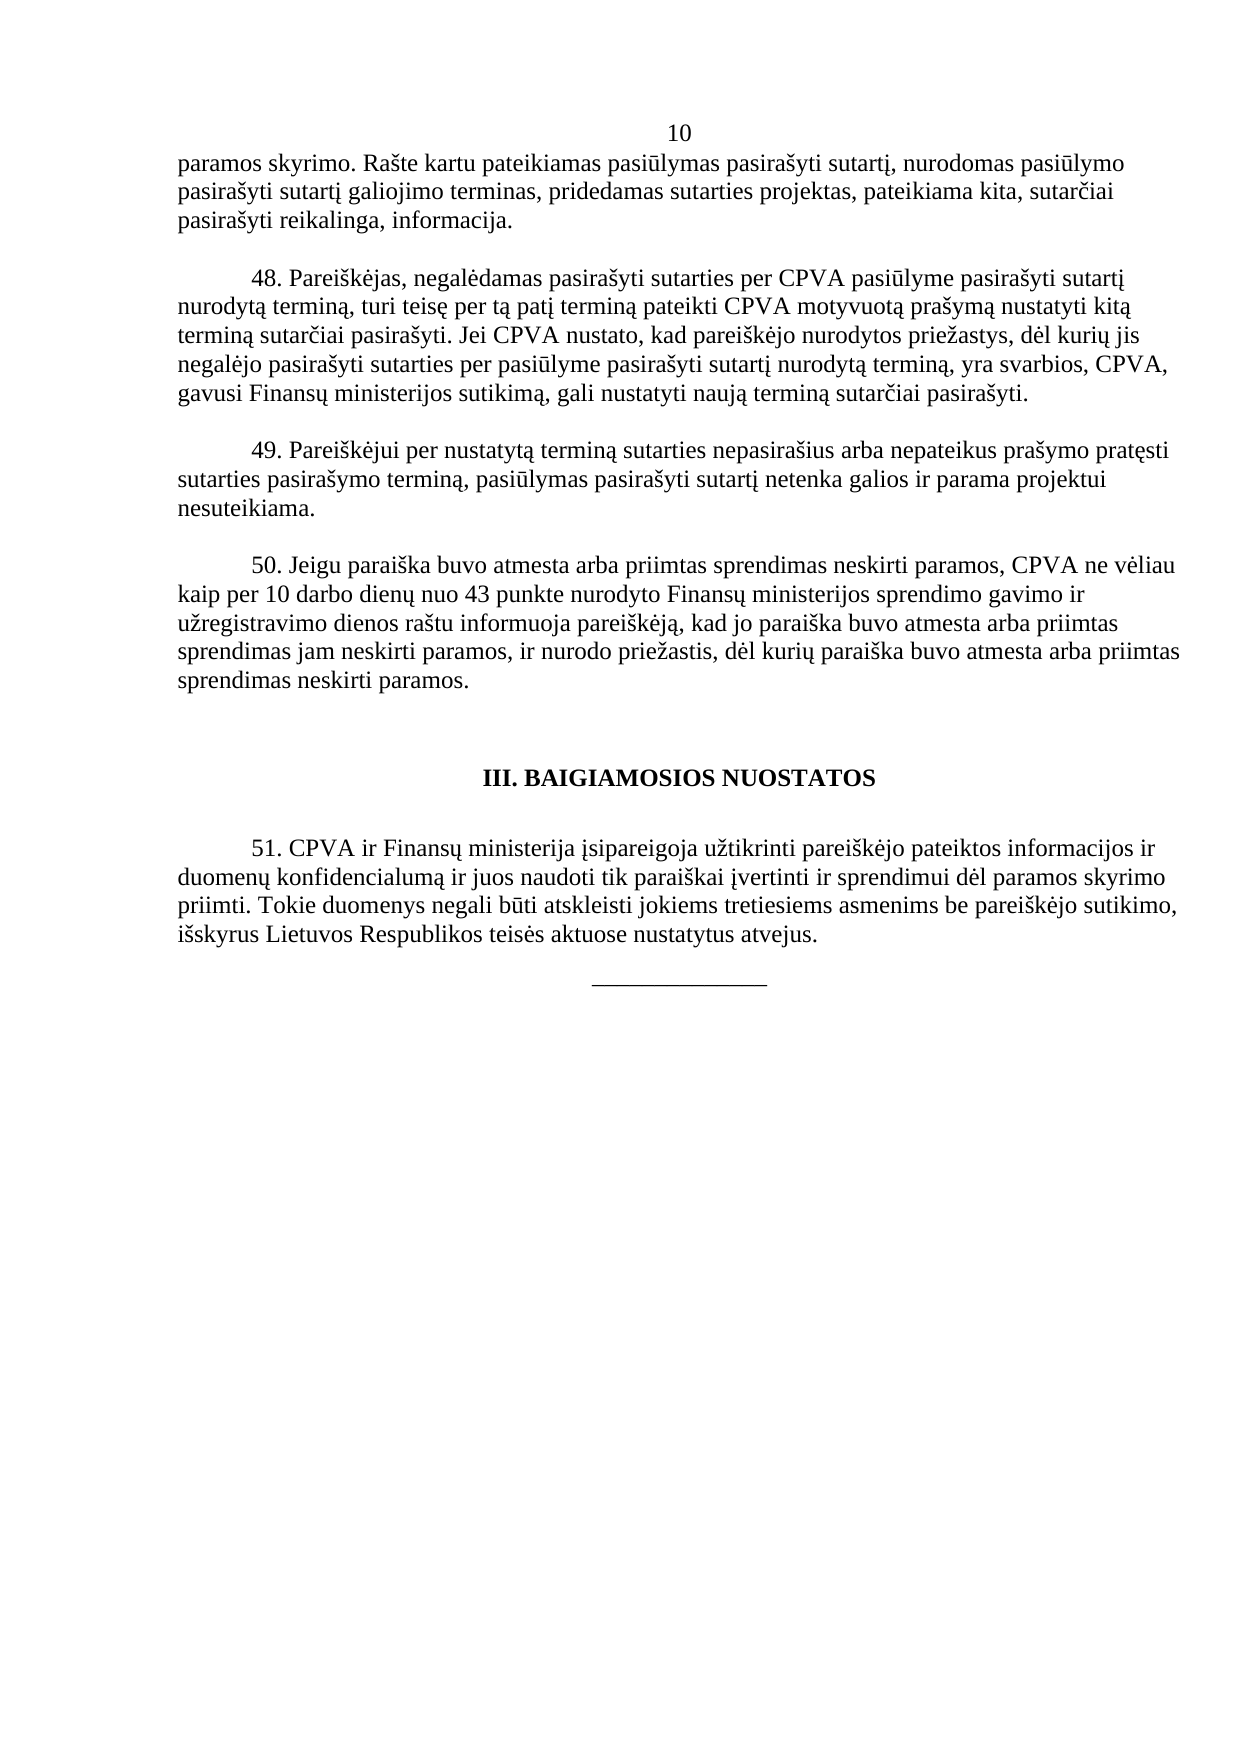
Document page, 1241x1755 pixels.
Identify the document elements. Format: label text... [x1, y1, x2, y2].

text iII. BAIGIAMOSIOS NUOSTATOS [177, 763, 1181, 792]
text ______________ [177, 960, 1181, 988]
text paramos skyrimo. Rašte kartu pateikiamas pasiūlymas pasirašyti sutartį, nurodomas pasiūlymo pasirašyti sutartį galiojimo terminas, pridedamas sutarties projektas, pateikiama kita, sutarčiai pasirašyti reikalinga, informacija. [177, 148, 1181, 234]
text 49. Pareiškėjui per nustatytą terminą sutarties nepasirašius arba nepateikus prašymo pratęsti sutarties pasirašymo terminą, pasiūlymas pasirašyti sutartį netenka galios ir parama projektui nesuteikiama. [177, 435, 1181, 521]
text 48. Pareiškėjas, negalėdamas pasirašyti sutarties per CPVA pasiūlyme pasirašyti sutartį nurodytą terminą, turi teisę per tą patį terminą pateikti CPVA motyvuotą prašymą nustatyti kitą terminą sutarčiai pasirašyti. Jei CPVA nustato, kad pareiškėjo nurodytos priežastys, dėl kurių jis negalėjo pasirašyti sutarties per pasiūlyme pasirašyti sutartį nurodytą terminą, yra svarbios, CPVA, gavusi Finansų ministerijos sutikimą, gali nustatyti naują terminą sutarčiai pasirašyti. [177, 263, 1181, 406]
text 51. CPVA ir Finansų ministerija įsipareigoja užtikrinti pareiškėjo pateiktos informacijos ir duomenų konfidencialumą ir juos naudoti tik paraiškai įvertinti ir sprendimui dėl paramos skyrimo priimti. Tokie duomenys negali būti atskleisti jokiems tretiesiems asmenims be pareiškėjo sutikimo, išskyrus Lietuvos Respublikos teisės aktuose nustatytus atvejus. [177, 833, 1181, 948]
text 50. Jeigu paraiška buvo atmesta arba priimtas sprendimas neskirti paramos, CPVA ne vėliau kaip per 10 darbo dienų nuo 43 punkte nurodyto Finansų ministerijos sprendimo gavimo ir užregistravimo dienos raštu informuoja pareiškėją, kad jo paraiška buvo atmesta arba priimtas sprendimas jam neskirti paramos, ir nurodo priežastis, dėl kurių paraiška buvo atmesta arba priimtas sprendimas neskirti paramos. [177, 550, 1181, 694]
